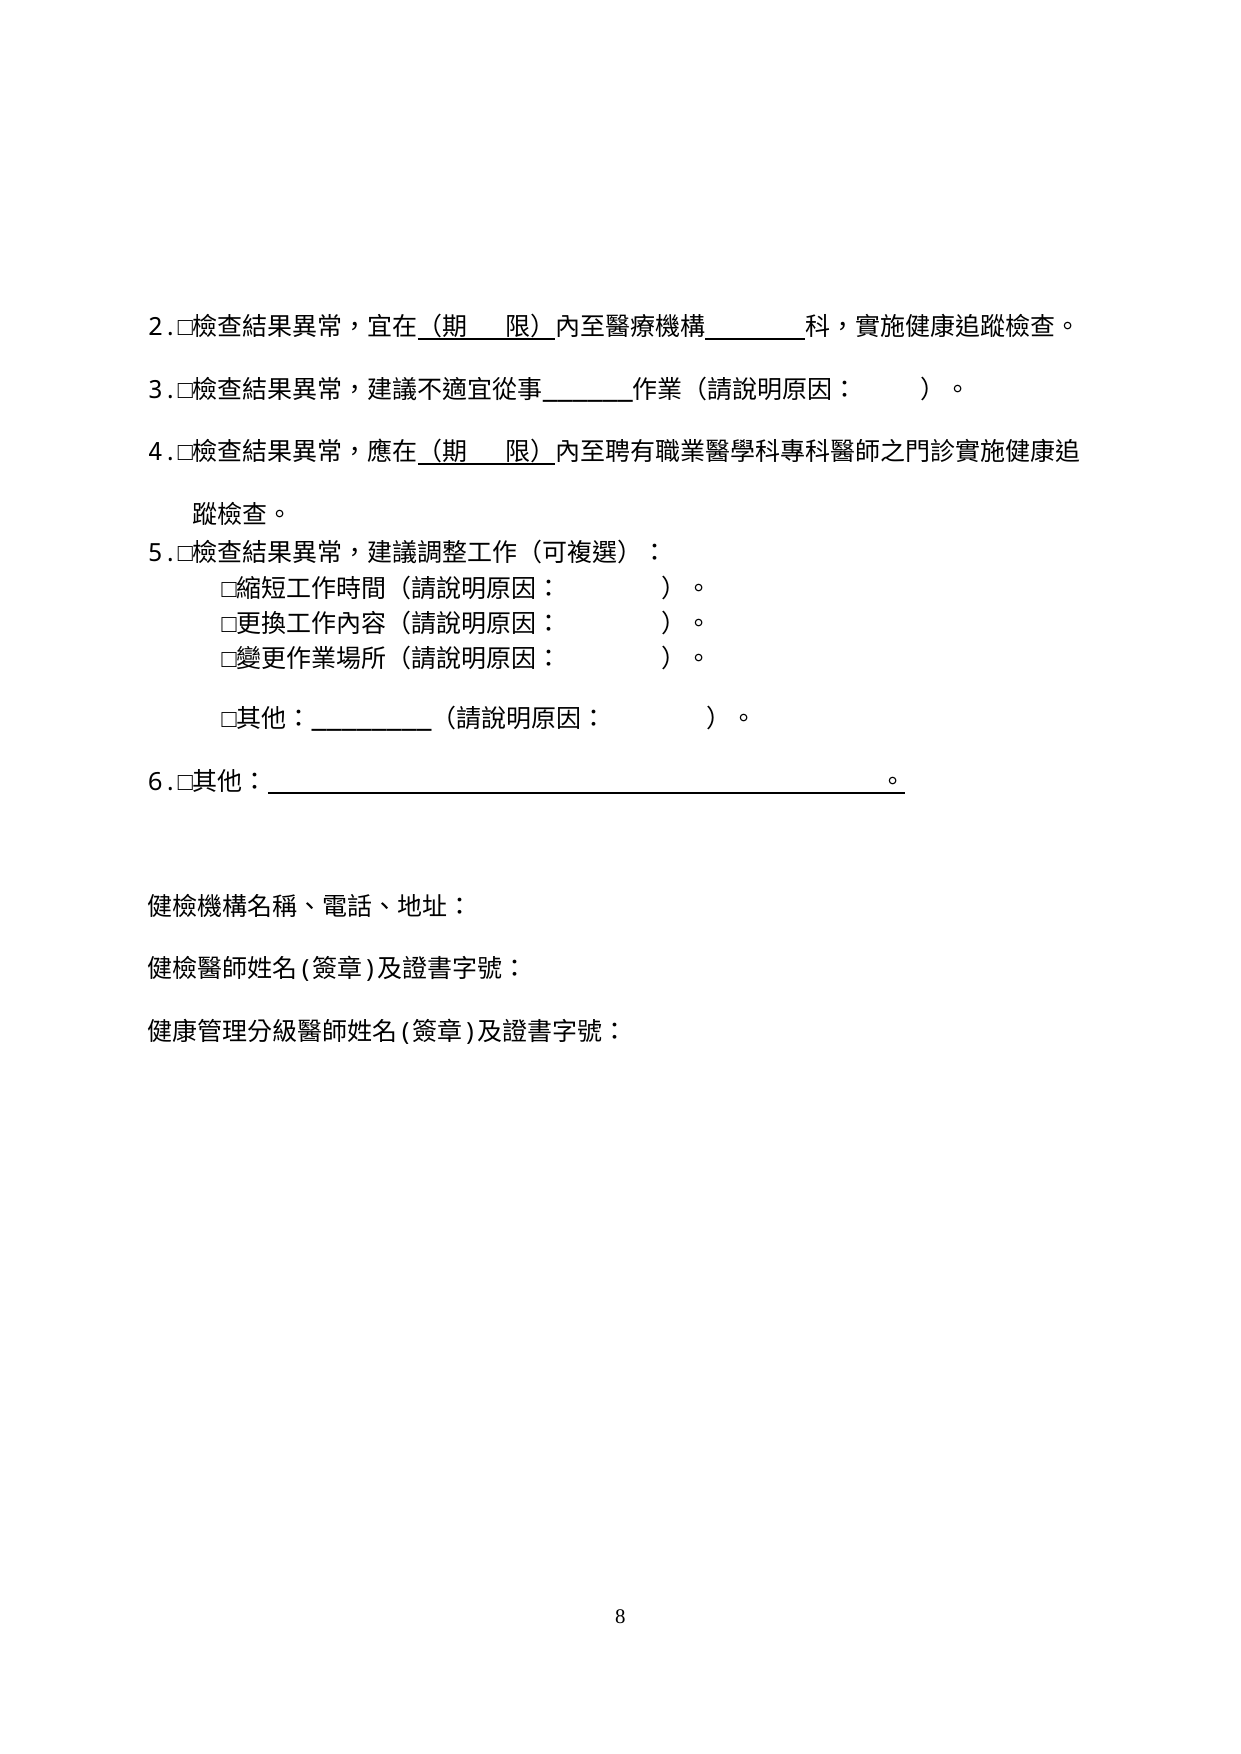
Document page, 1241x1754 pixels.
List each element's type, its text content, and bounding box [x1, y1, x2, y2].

text □縮短工作時間（請說明原因： ）。 [221, 569, 1092, 604]
text 6.□其他： 。 [148, 737, 1092, 800]
text 健檢機構名稱、電話、地址： [148, 862, 1092, 925]
text 4.□檢查結果異常，應在（期 限）內至聘有職業醫學科專科醫師之門診實施健康追蹤檢查。 [148, 408, 1092, 533]
text 3.□檢查結果異常，建議不適宜從事______作業（請說明原因： ）。 [148, 346, 1092, 408]
text □變更作業場所（請說明原因： ）。 [221, 639, 1092, 675]
text □更換工作內容（請說明原因： ）。 [221, 604, 1092, 639]
text 健檢醫師姓名(簽章)及證書字號： 健康管理分級醫師姓名(簽章)及證書字號： [148, 925, 1092, 1050]
text 2.□檢查結果異常，宜在（期 限）內至醫療機構 科，實施健康追蹤檢查。 [148, 283, 1092, 346]
text □其他：________（請說明原因： ）。 [221, 675, 1092, 737]
text 5.□檢查結果異常，建議調整工作（可複選）： [148, 533, 1092, 569]
